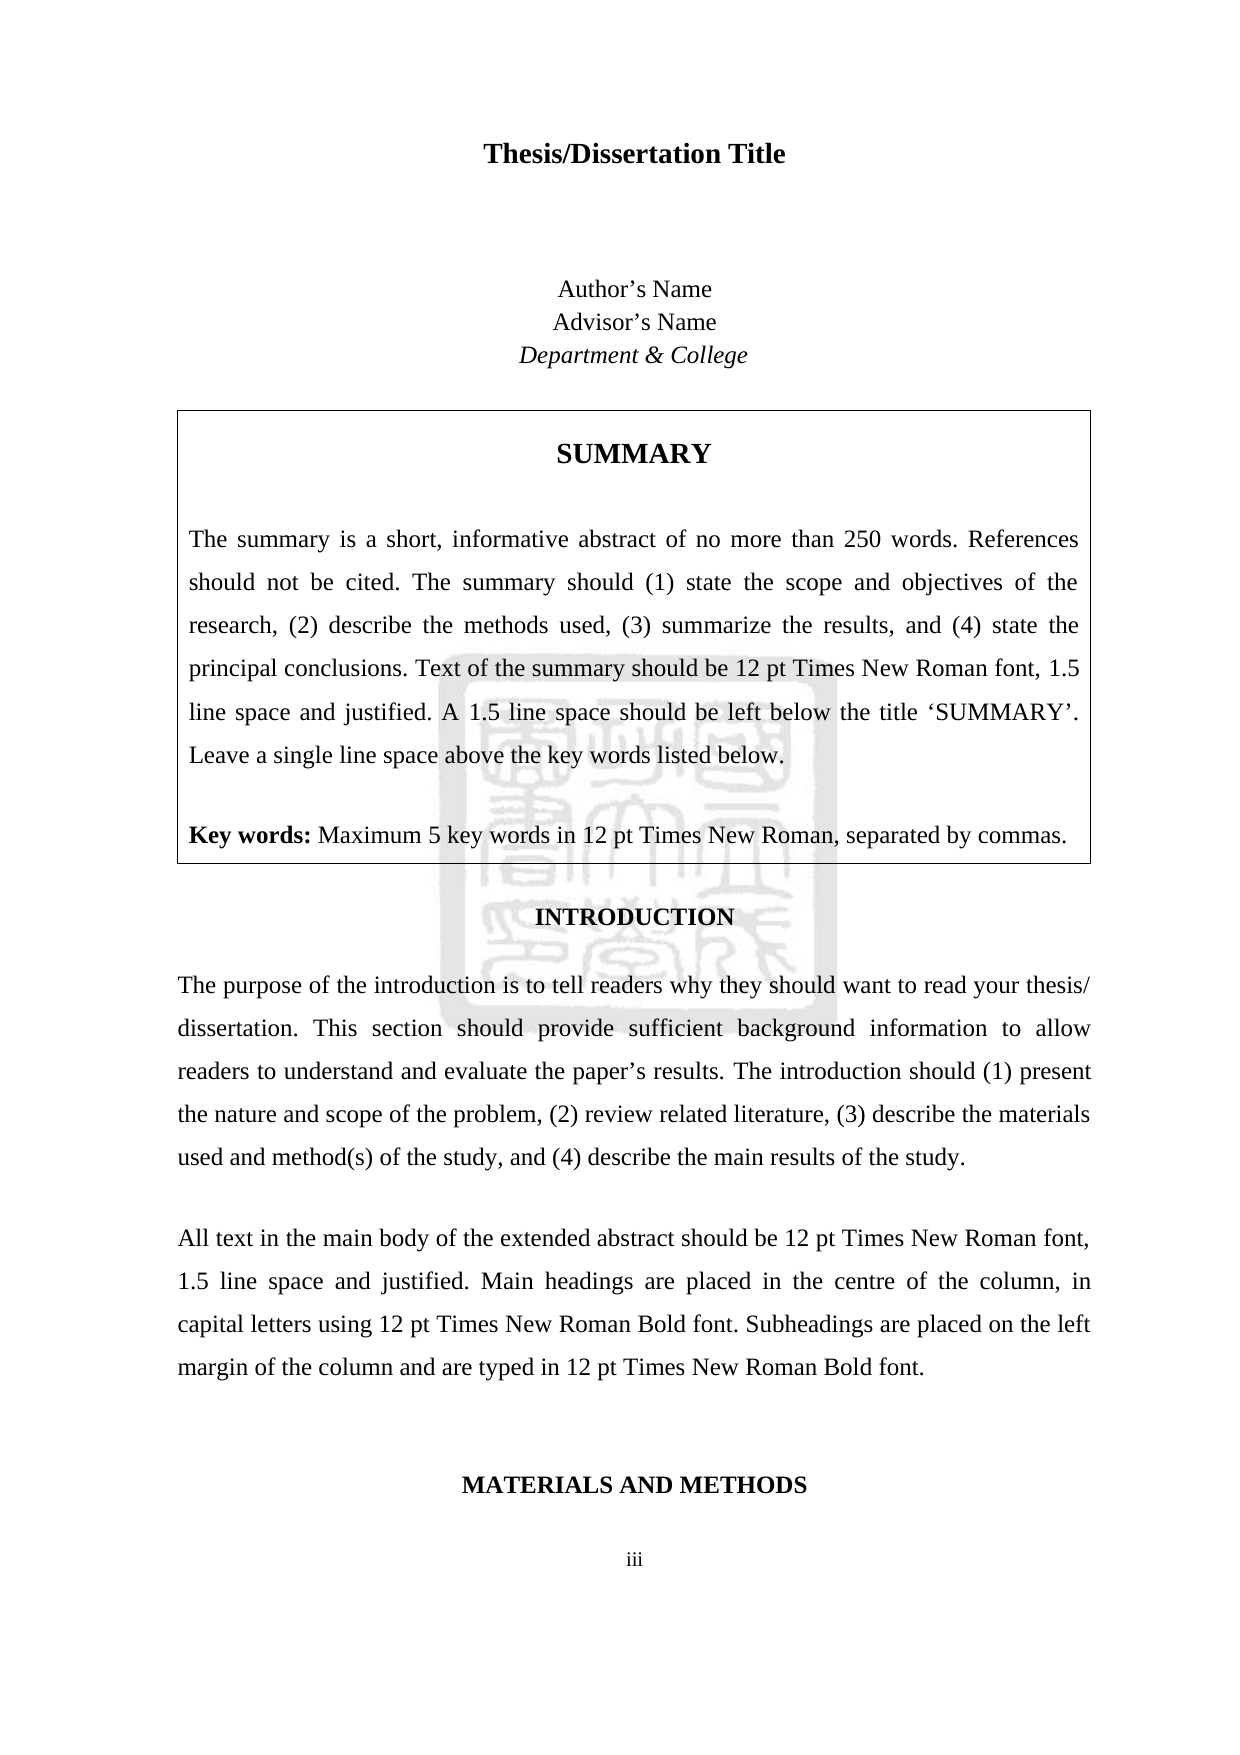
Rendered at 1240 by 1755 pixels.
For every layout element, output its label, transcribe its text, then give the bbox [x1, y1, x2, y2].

subtitle Thesis/Dissertation Title [177, 136, 1092, 169]
subtitle MATERIALS AND METHODS [177, 1471, 1092, 1499]
text Department & College [177, 340, 1092, 368]
text The purpose of the introduction is to tell readers why they should want to read your thesis/ dissertation. This section should provide sufficient background information to allow readers to understand and evaluate the paper’s results. The introduction should (1) present the nature and scope of the problem, (2) review related literature, (3) describe the materials used and method(s) of the study, and (4) describe the main results of the study. [177, 970, 1092, 1171]
subtitle INTRODUCTION [177, 902, 431, 931]
text All text in the main body of the extended abstract should be 12 pt Times New Roman font, 1.5 line space and justified. Main headings are placed in the centre of the column, in capital letters using 12 pt Times New Roman Bold font. Subheadings are placed on the left margin of the column and are typed in 12 pt Times New Roman Bold font. [177, 1223, 1092, 1381]
text Advisor’s Name [177, 307, 1092, 335]
table_header SUMMARY The summary is a short, informative abstract of no more than 250 words. References should not be cited. The summary should (1) state the scope and objectives of the research, (2) describe the methods used, (3) summarize the results, and (4) state the principal conclusions. Text of the summary should be 12 pt Times New Roman font, 1.5 line space and justified. A 1.5 line space should be left below the title ‘SUMMARY’. Leave a single line space above the key words listed below. Key words: Maximum 5 key words in 12 pt Times New Roman, separated by commas. [178, 411, 1090, 863]
text Author’s Name [177, 274, 1092, 302]
subtitle INTRODUCTION [838, 902, 1092, 931]
